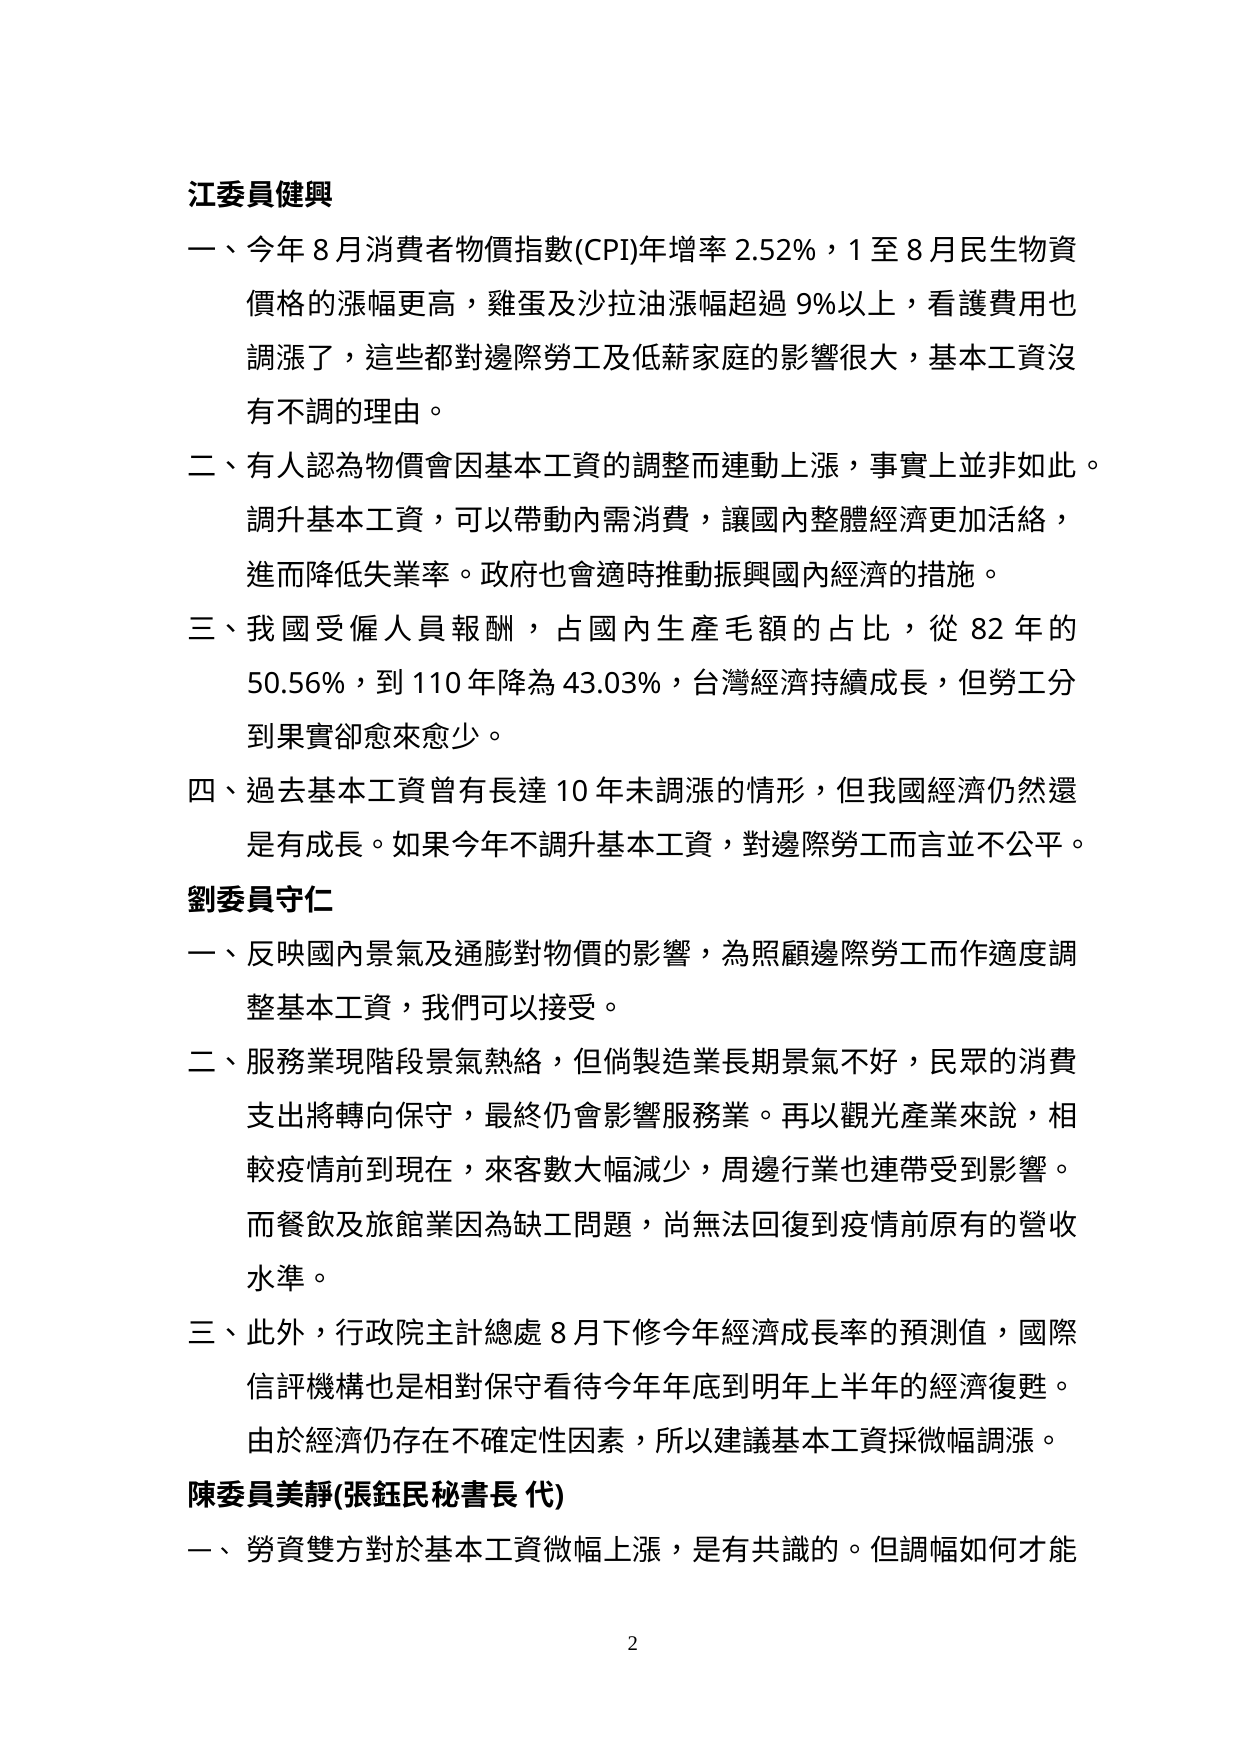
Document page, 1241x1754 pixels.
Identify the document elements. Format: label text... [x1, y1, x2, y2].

list 此外，行政院主計總處8月下修今年經濟成長率的預測值，國際信評機構也是相對保守看待今年年底到明年上半年的經濟復甦。由於經濟仍存在不確定性因素，所以建議基本工資採微幅調漲。 [187, 1300, 1078, 1462]
list 反映國內景氣及通膨對物價的影響，為照顧邊際勞工而作適度調整基本工資，我們可以接受。 [187, 921, 1078, 1029]
list 過去基本工資曾有長達10年未調漲的情形，但我國經濟仍然還是有成長。如果今年不調升基本工資，對邊際勞工而言並不公平。 [187, 758, 1078, 867]
list 我國受僱人員報酬，占國內生產毛額的占比，從82年的50.56%，到110年降為43.03%，台灣經濟持續成長，但勞工分到果實卻愈來愈少。 [187, 596, 1078, 758]
list 有人認為物價會因基本工資的調整而連動上漲，事實上並非如此。調升基本工資，可以帶動內需消費，讓國內整體經濟更加活絡，進而降低失業率。政府也會適時推動振興國內經濟的措施。 [187, 433, 1078, 596]
list 今年8月消費者物價指數(CPI)年增率2.52%，1至8月民生物資價格的漲幅更高，雞蛋及沙拉油漲幅超過9%以上，看護費用也調漲了，這些都對邊際勞工及低薪家庭的影響很大，基本工資沒有不調的理由。 [187, 217, 1078, 433]
list 勞資雙方對於基本工資微幅上漲，是有共識的。但調幅如何才能 [187, 1517, 1078, 1571]
text 陳委員美靜(張鈺民秘書長 代) [187, 1462, 1078, 1517]
text 劉委員守仁 [187, 867, 1078, 921]
text 江委員健興 [187, 162, 1078, 217]
list 服務業現階段景氣熱絡，但倘製造業長期景氣不好，民眾的消費支出將轉向保守，最終仍會影響服務業。再以觀光產業來說，相較疫情前到現在，來客數大幅減少，周邊行業也連帶受到影響。而餐飲及旅館業因為缺工問題，尚無法回復到疫情前原有的營收水準。 [187, 1029, 1078, 1300]
